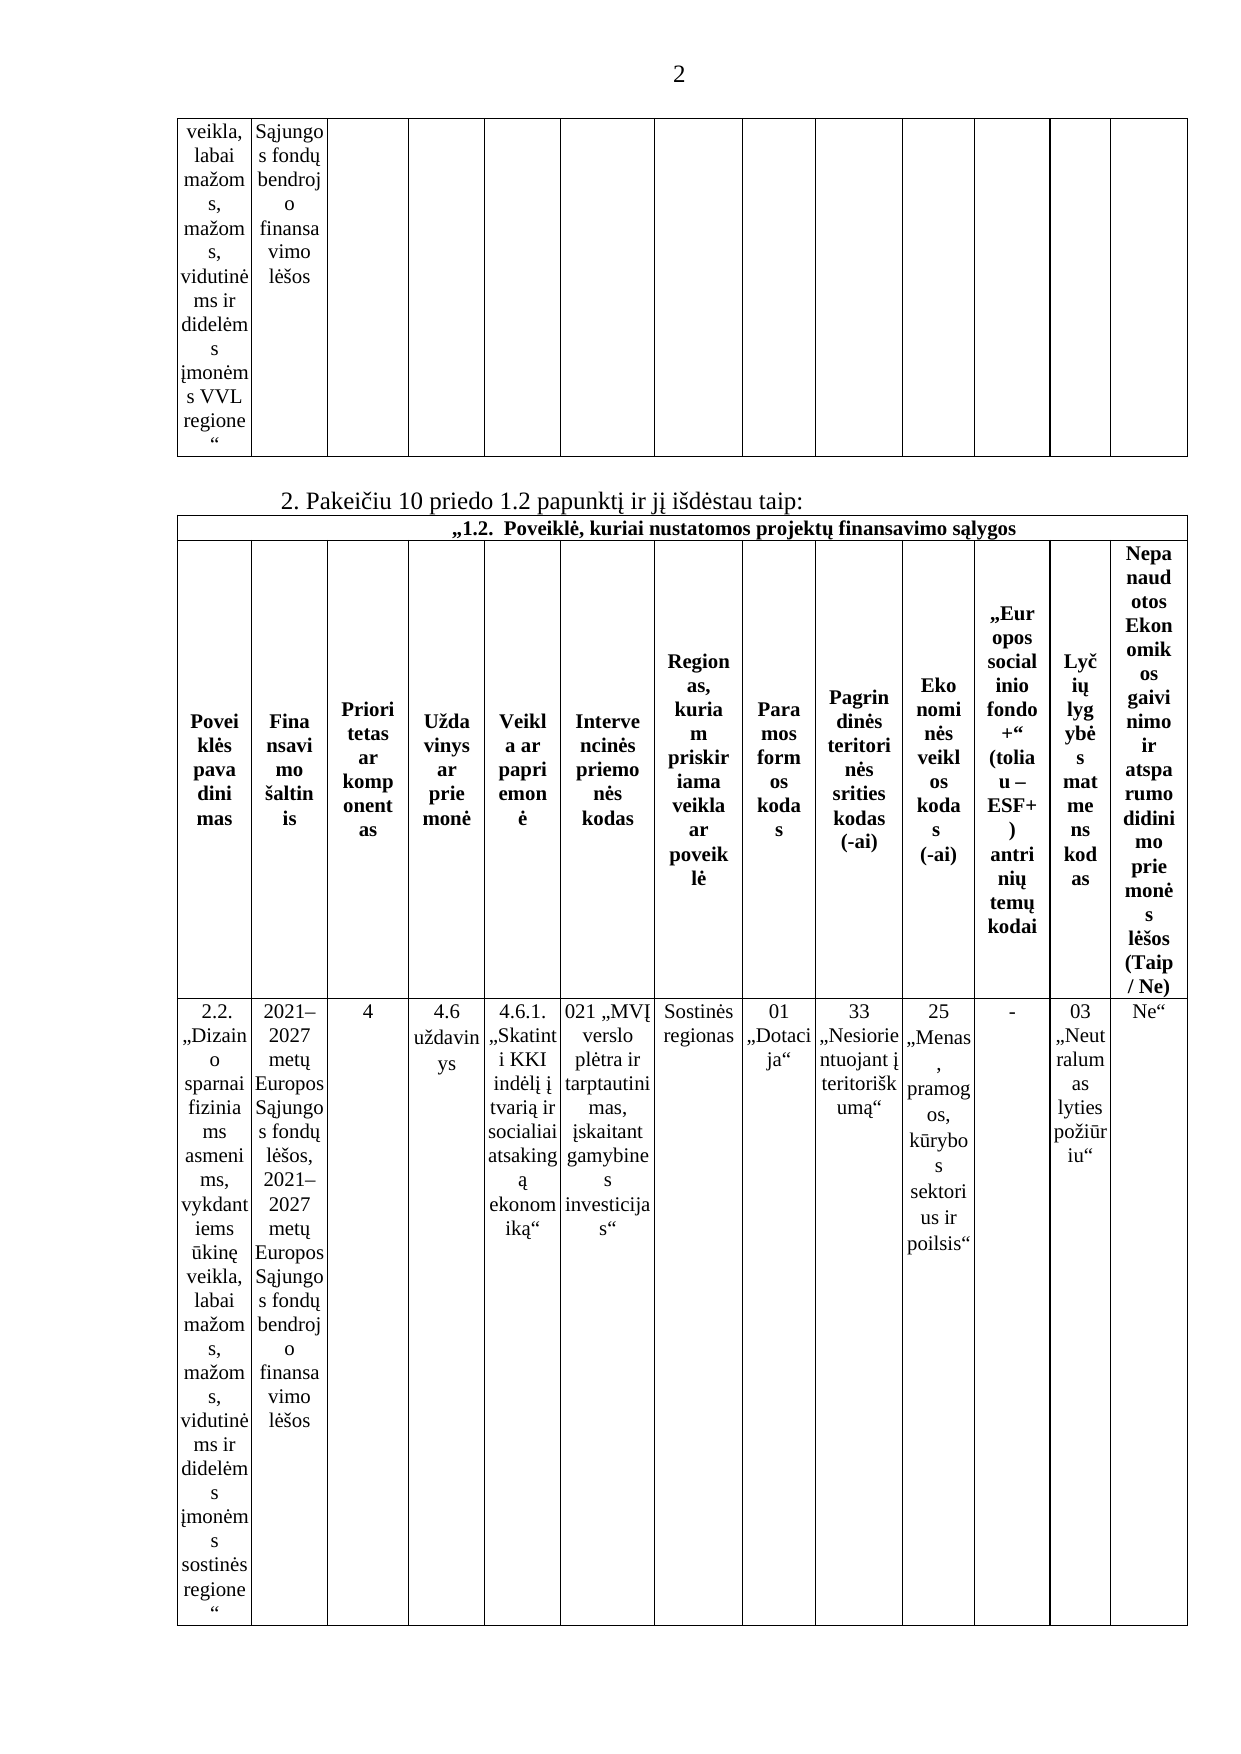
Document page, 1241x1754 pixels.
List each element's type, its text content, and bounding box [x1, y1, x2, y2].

table_cell [655, 119, 742, 456]
table_cell Nepanaudotos Ekonomikos gaivinimo ir atsparumo didinimo priemonės lėšos (Taip / Ne) [1111, 541, 1187, 998]
table_cell Sąjungos fondų bendrojo finansavimo lėšos [252, 119, 327, 456]
table_cell 01 „Dotacija“ [743, 999, 815, 1624]
table_cell [743, 119, 815, 456]
table_cell [903, 119, 974, 456]
table_cell Sostinės regionas [655, 999, 742, 1624]
table_cell „Europos socialinio fondo +“ (toliau – ESF+) antrinių temų kodai [975, 541, 1049, 998]
table_cell 2.2. „Dizaino sparnai fiziniams asmenims, vykdantiems ūkinę veikla, labai mažoms, mažoms, vidutinėms ir didelėms įmonėms sostinės regione“ [178, 999, 251, 1624]
table_cell [561, 119, 654, 456]
table_cell [485, 119, 560, 456]
table_cell 021 „MVĮ verslo plėtra ir tarptautinimas, įskaitant gamybines investicijas“ [561, 999, 654, 1624]
table_cell Poveiklės pavadinimas [178, 541, 251, 998]
table_cell 4 [328, 999, 408, 1624]
table_cell veikla, labai mažoms, mažoms, vidutinėms ir didelėms įmonėms VVL regione“ [178, 119, 251, 456]
table_cell Paramos formos kodas [743, 541, 815, 998]
table_header „1.2. Poveiklė, kuriai nustatomos projektų finansavimo sąlygos [178, 516, 1187, 540]
table_cell - [975, 999, 1049, 1624]
table_cell [328, 119, 408, 456]
table_cell 4.6.1. „Skatinti KKI indėlį į tvarią ir socialiai atsakingą ekonomiką“ [485, 999, 560, 1624]
table_cell Veikla ar papriemonė [485, 541, 560, 998]
table_cell Lyčių lygybės matmens kodas [1051, 541, 1110, 998]
table_cell 03 „Neutralumas lyties požiūriu“ [1051, 999, 1110, 1624]
table_cell Finansavimo šaltinis [252, 541, 327, 998]
table_cell 4.6 uždavinys [409, 999, 484, 1624]
table_cell [409, 119, 484, 456]
table_cell Regionas, kuriam priskiriama veikla ar poveiklė [655, 541, 742, 998]
table_cell - [975, 119, 1049, 456]
table_cell 25 „Menas, pramogos, kūrybos sektorius ir poilsis“ [903, 999, 974, 1624]
table_cell Ekonominės veiklos kodas (-ai) [903, 541, 974, 998]
table_cell Ne“ [1111, 999, 1187, 1624]
table_cell Pagrindinės teritorinės srities kodas (-ai) [816, 541, 902, 998]
table_cell Intervencinės priemonės kodas [561, 541, 654, 998]
table_cell [1111, 119, 1187, 456]
table_cell Prioritetas ar komponentas [328, 541, 408, 998]
table_cell [816, 119, 902, 456]
text 2. Pakeičiu 10 priedo 1.2 papunktį ir jį išdėstau taip: [177, 486, 1181, 514]
table_cell [1051, 119, 1110, 456]
table_cell Uždavinys ar priemonė [409, 541, 484, 998]
table_cell 33 „Nesiorientuojant į teritoriškumą“ [816, 999, 902, 1624]
table_cell 2021–2027 metų Europos Sąjungos fondų lėšos, 2021–2027 metų Europos Sąjungos fondų bendrojo finansavimo lėšos [252, 999, 327, 1624]
